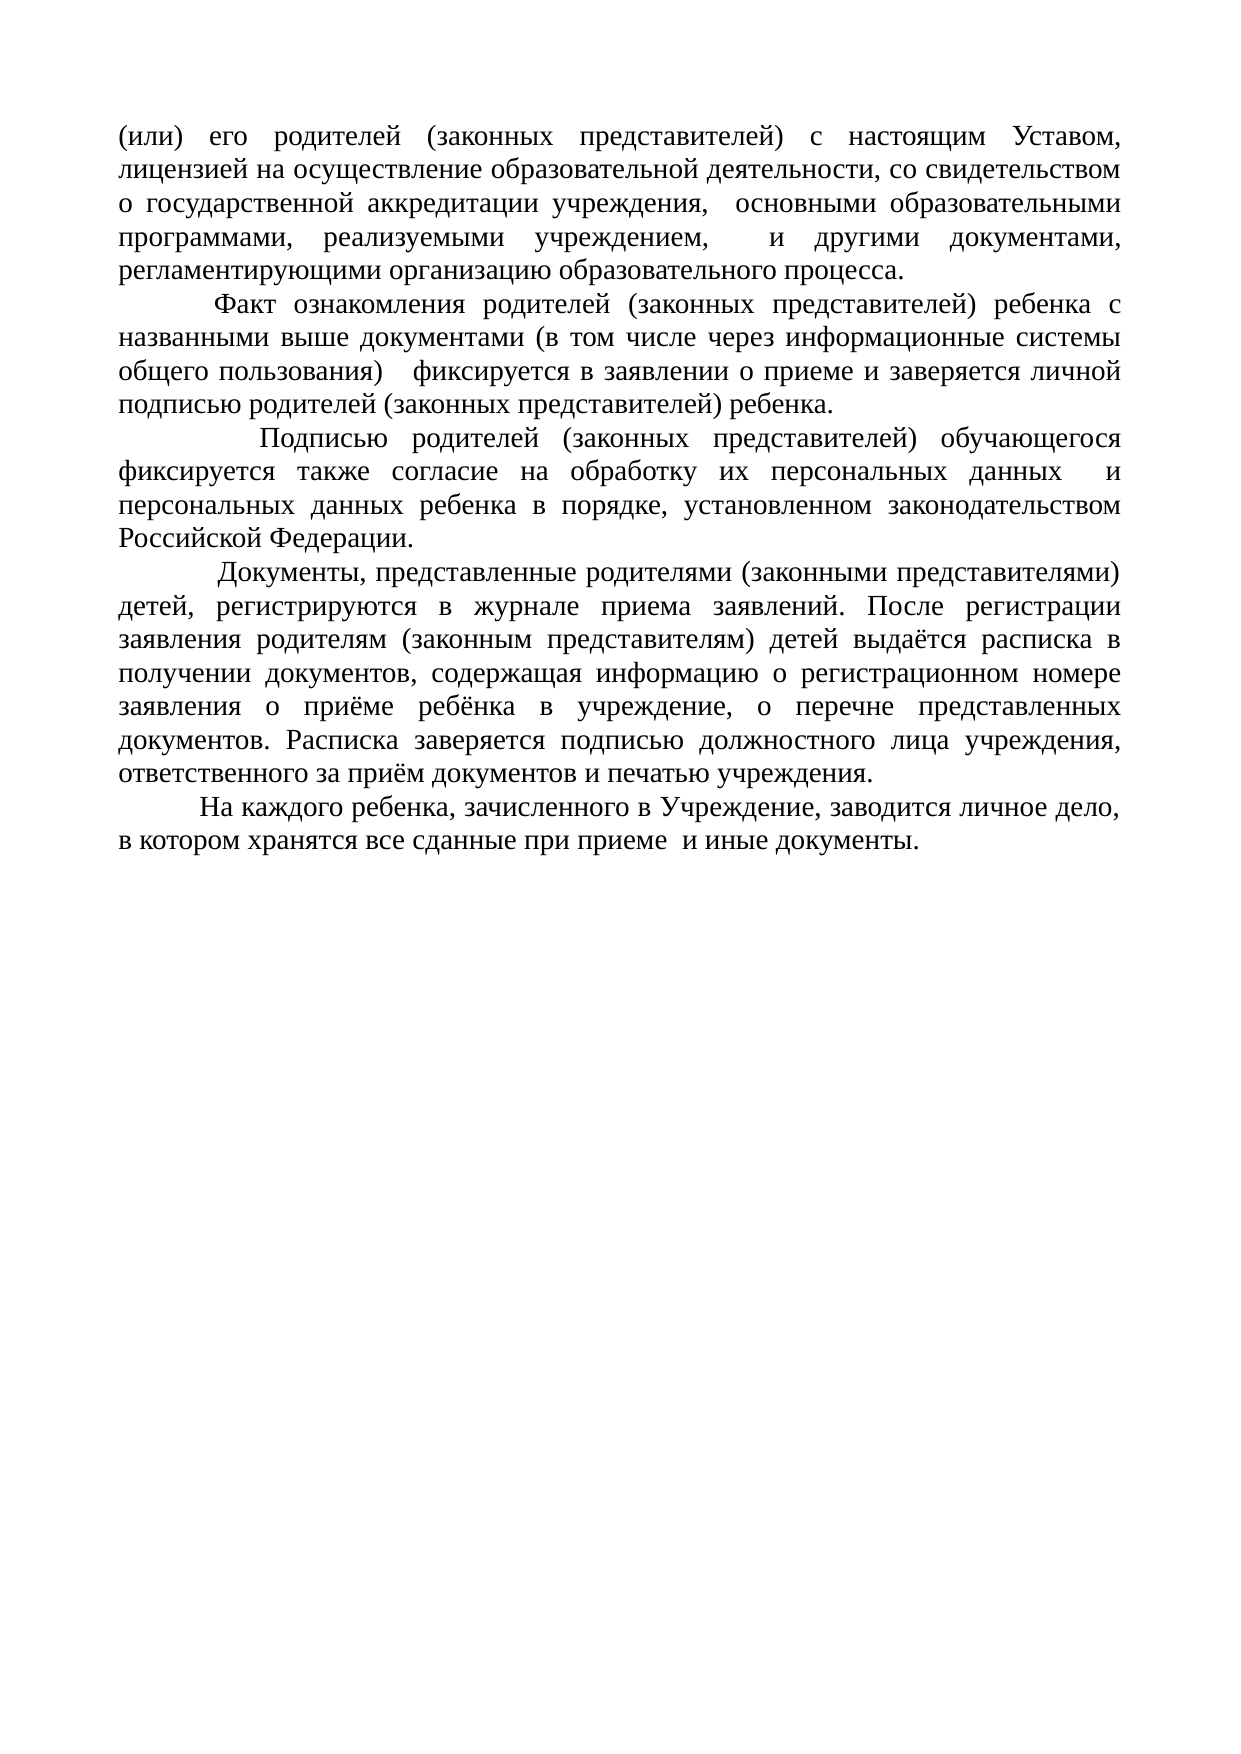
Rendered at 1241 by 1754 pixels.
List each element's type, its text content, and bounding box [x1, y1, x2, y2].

text Факт ознакомления родителей (законных представителей) ребенка с названными выше документами (в том числе через информационные системы общего пользования) фиксируется в заявлении о приеме и заверяется личной подписью родителей (законных представителей) ребенка. [118, 286, 1122, 420]
text Документы, представленные родителями (законными представителями) детей, регистрируются в журнале приема заявлений. После регистрации заявления родителям (законным представителям) детей выдаётся расписка в получении документов, содержащая информацию о регистрационном номере заявления о приёме ребёнка в учреждение, о перечне представленных документов. Расписка заверяется подписью должностного лица учреждения, ответственного за приём документов и печатью учреждения. [118, 554, 1122, 789]
text Подписью родителей (законных представителей) обучающегося фиксируется также согласие на обработку их персональных данных и персональных данных ребенка в порядке, установленном законодательством Российской Федерации. [118, 420, 1122, 554]
text (или) его родителей (законных представителей) с настоящим Уставом, лицензией на осуществление образовательной деятельности, со свидетельством о государственной аккредитации учреждения, основными образовательными программами, реализуемыми учреждением, и другими документами, регламентирующими организацию образовательного процесса. [118, 118, 1122, 286]
text На каждого ребенка, зачисленного в Учреждение, заводится личное дело, в котором хранятся все сданные при приеме и иные документы. [118, 789, 1122, 856]
